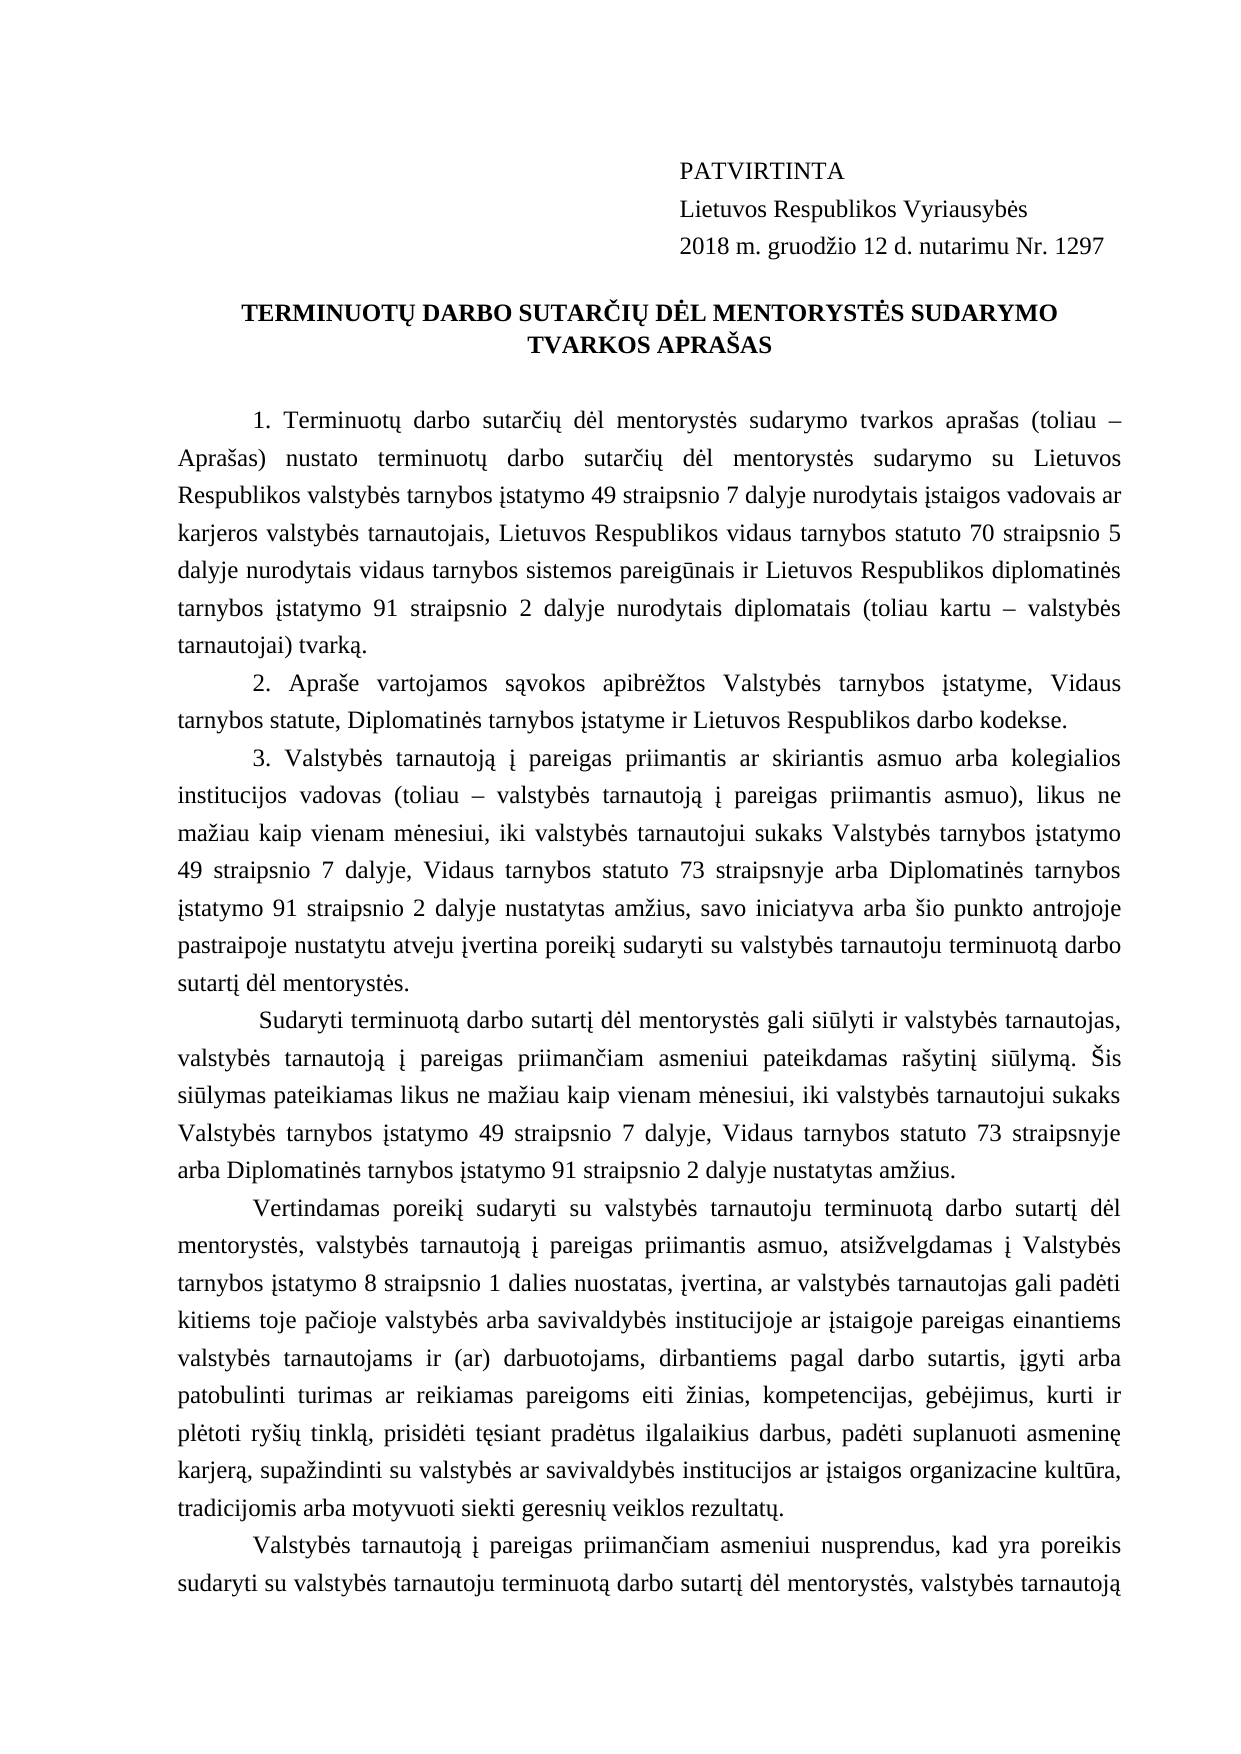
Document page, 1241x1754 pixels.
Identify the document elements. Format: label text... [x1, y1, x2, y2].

text 1. Terminuotų darbo sutarčių dėl mentorystės sudarymo tvarkos aprašas (toliau – Aprašas) nustato terminuotų darbo sutarčių dėl mentorystės sudarymo su Lietuvos Respublikos valstybės tarnybos įstatymo 49 straipsnio 7 dalyje nurodytais įstaigos vadovais ar karjeros valstybės tarnautojais, Lietuvos Respublikos vidaus tarnybos statuto 70 straipsnio 5 dalyje nurodytais vidaus tarnybos sistemos pareigūnais ir Lietuvos Respublikos diplomatinės tarnybos įstatymo 91 straipsnio 2 dalyje nurodytais diplomatais (toliau kartu – valstybės tarnautojai) tvarką. [177, 397, 1122, 659]
text PATVIRTINTA Lietuvos Respublikos Vyriausybės 2018 m. gruodžio 12 d. nutarimu Nr. 1297 [679, 148, 1122, 260]
text TERMINUOTŲ DARBO SUTARČIŲ DĖL MENTORYSTĖS SUDARYMO TVARKOS APRAŠAS [177, 298, 1122, 359]
text Sudaryti terminuotą darbo sutartį dėl mentorystės gali siūlyti ir valstybės tarnautojas, valstybės tarnautoją į pareigas priimančiam asmeniui pateikdamas rašytinį siūlymą. Šis siūlymas pateikiamas likus ne mažiau kaip vienam mėnesiui, iki valstybės tarnautojui sukaks Valstybės tarnybos įstatymo 49 straipsnio 7 dalyje, Vidaus tarnybos statuto 73 straipsnyje arba Diplomatinės tarnybos įstatymo 91 straipsnio 2 dalyje nustatytas amžius. [177, 997, 1122, 1184]
text Vertindamas poreikį sudaryti su valstybės tarnautoju terminuotą darbo sutartį dėl mentorystės, valstybės tarnautoją į pareigas priimantis asmuo, atsižvelgdamas į Valstybės tarnybos įstatymo 8 straipsnio 1 dalies nuostatas, įvertina, ar valstybės tarnautojas gali padėti kitiems toje pačioje valstybės arba savivaldybės institucijoje ar įstaigoje pareigas einantiems valstybės tarnautojams ir (ar) darbuotojams, dirbantiems pagal darbo sutartis, įgyti arba patobulinti turimas ar reikiamas pareigoms eiti žinias, kompetencijas, gebėjimus, kurti ir plėtoti ryšių tinklą, prisidėti tęsiant pradėtus ilgalaikius darbus, padėti suplanuoti asmeninę karjerą, supažindinti su valstybės ar savivaldybės institucijos ar įstaigos organizacine kultūra, tradicijomis arba motyvuoti siekti geresnių veiklos rezultatų. [177, 1184, 1122, 1522]
text 3. Valstybės tarnautoją į pareigas priimantis ar skiriantis asmuo arba kolegialios institucijos vadovas (toliau – valstybės tarnautoją į pareigas priimantis asmuo), likus ne mažiau kaip vienam mėnesiui, iki valstybės tarnautojui sukaks Valstybės tarnybos įstatymo 49 straipsnio 7 dalyje, Vidaus tarnybos statuto 73 straipsnyje arba Diplomatinės tarnybos įstatymo 91 straipsnio 2 dalyje nustatytas amžius, savo iniciatyva arba šio punkto antrojoje pastraipoje nustatytu atveju įvertina poreikį sudaryti su valstybės tarnautoju terminuotą darbo sutartį dėl mentorystės. [177, 734, 1122, 997]
text Valstybės tarnautoją į pareigas priimančiam asmeniui nusprendus, kad yra poreikis sudaryti su valstybės tarnautoju terminuotą darbo sutartį dėl mentorystės, valstybės tarnautoją [177, 1522, 1122, 1597]
text 2. Apraše vartojamos sąvokos apibrėžtos Valstybės tarnybos įstatyme, Vidaus tarnybos statute, Diplomatinės tarnybos įstatyme ir Lietuvos Respublikos darbo kodekse. [177, 659, 1122, 734]
